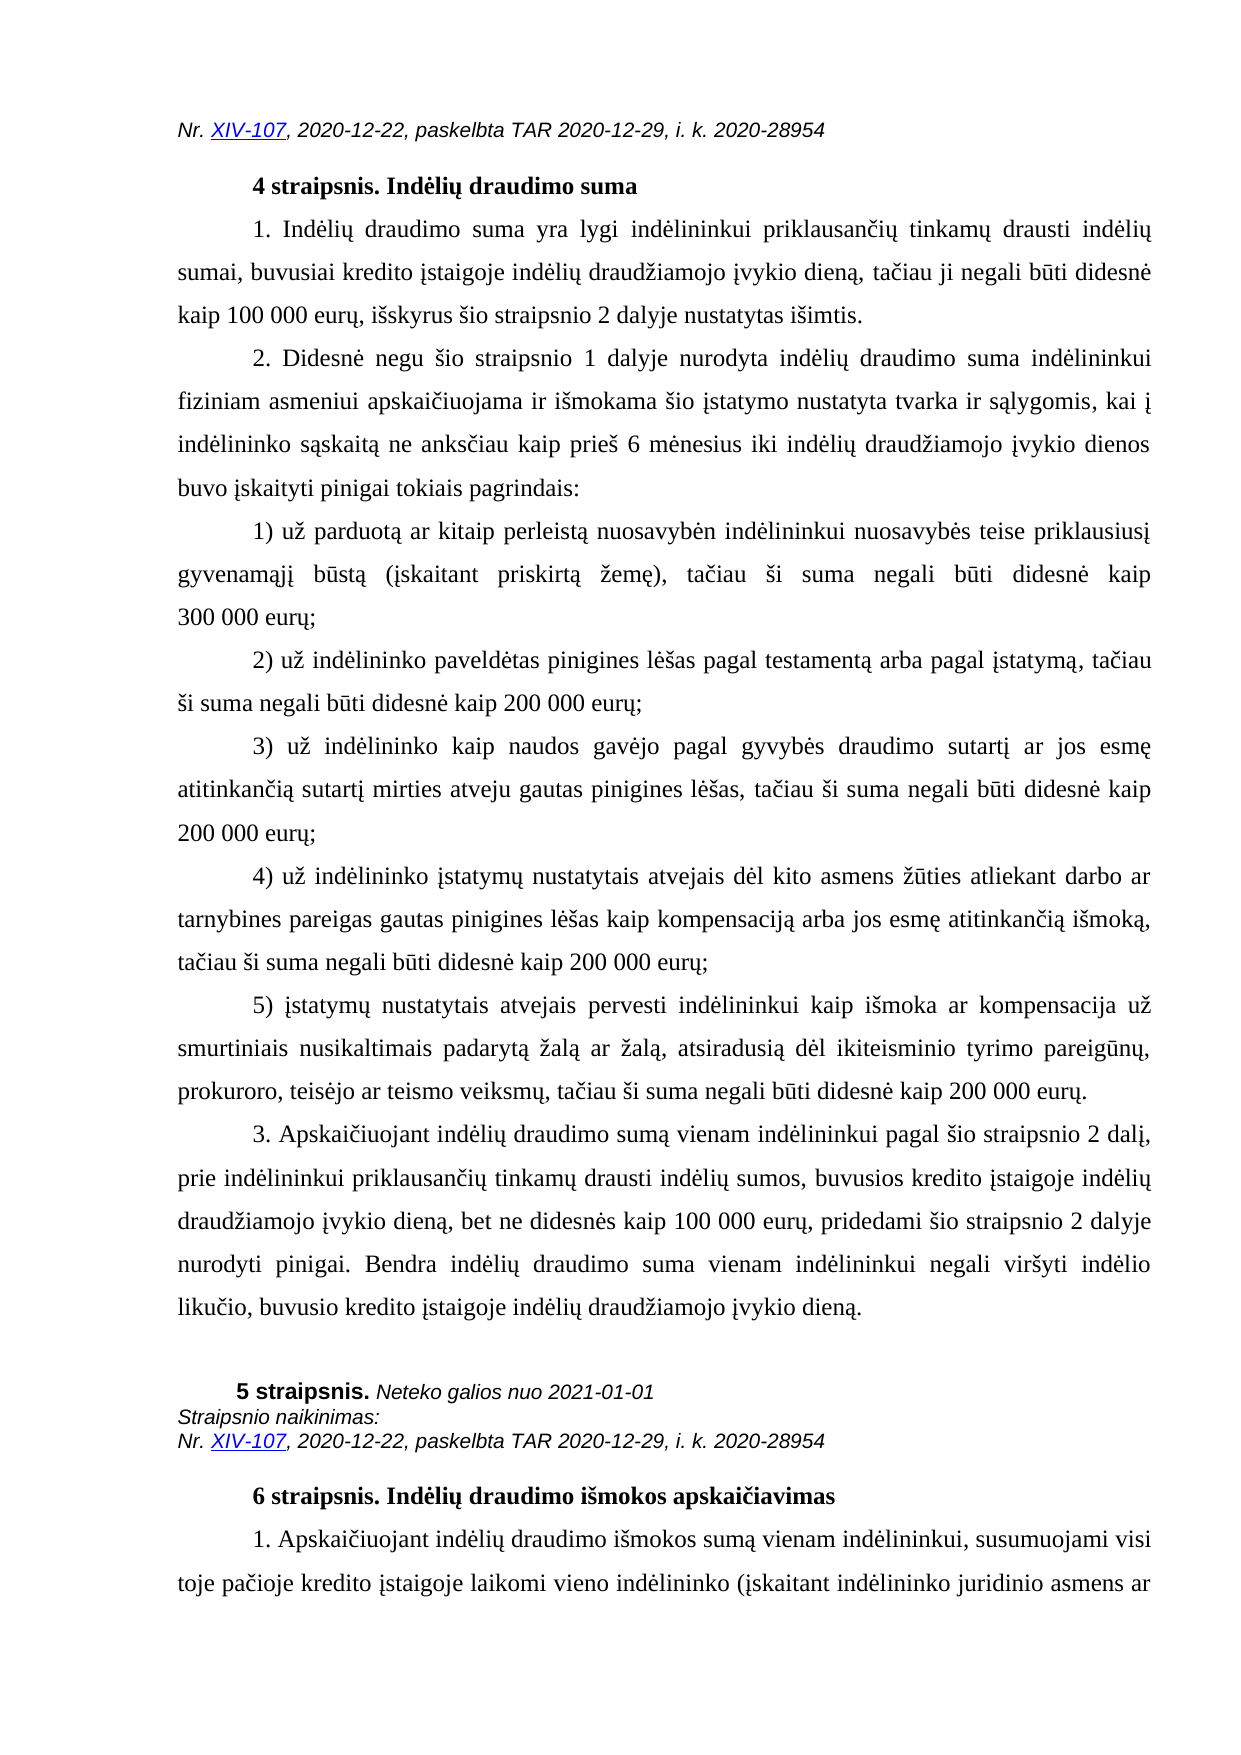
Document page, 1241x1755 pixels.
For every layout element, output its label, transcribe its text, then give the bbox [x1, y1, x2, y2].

text 4 straipsnis. Indėlių draudimo suma [177, 171, 1152, 199]
text 3. Apskaičiuojant indėlių draudimo sumą vienam indėlininkui pagal šio straipsnio 2 dalį, prie indėlininkui priklausančių tinkamų drausti indėlių sumos, buvusios kredito įstaigoje indėlių draudžiamojo įvykio dieną, bet ne didesnės kaip 100 000 eurų, pridedami šio straipsnio 2 dalyje nurodyti pinigai. Bendra indėlių draudimo suma vienam indėlininkui negali viršyti indėlio likučio, buvusio kredito įstaigoje indėlių draudžiamojo įvykio dieną. [177, 1119, 1152, 1321]
text 5 straipsnis. Neteko galios nuo 2021-01-01 [177, 1378, 1152, 1405]
text Straipsnio naikinimas: [177, 1405, 1152, 1429]
text 4) už indėlininko įstatymų nustatytais atvejais dėl kito asmens žūties atliekant darbo ar tarnybines pareigas gautas pinigines lėšas kaip kompensaciją arba jos esmę atitinkančią išmoką, tačiau ši suma negali būti didesnė kaip 200 000 eurų; [177, 861, 1152, 976]
text 5) įstatymų nustatytais atvejais pervesti indėlininkui kaip išmoka ar kompensacija už smurtiniais nusikaltimais padarytą žalą ar žalą, atsiradusią dėl ikiteisminio tyrimo pareigūnų, prokuroro, teisėjo ar teismo veiksmų, tačiau ši suma negali būti didesnė kaip 200 000 eurų. [177, 990, 1152, 1105]
text 6 straipsnis. Indėlių draudimo išmokos apskaičiavimas [177, 1481, 1152, 1510]
text 1. Apskaičiuojant indėlių draudimo išmokos sumą vienam indėlininkui, susumuojami visi toje pačioje kredito įstaigoje laikomi vieno indėlininko (įskaitant indėlininko juridinio asmens ar [177, 1524, 1152, 1596]
text 3) už indėlininko kaip naudos gavėjo pagal gyvybės draudimo sutartį ar jos esmę atitinkančią sutartį mirties atveju gautas pinigines lėšas, tačiau ši suma negali būti didesnė kaip 200 000 eurų; [177, 731, 1152, 846]
text 1) už parduotą ar kitaip perleistą nuosavybėn indėlininkui nuosavybės teise priklausiusį gyvenamąjį būstą (įskaitant priskirtą žemę), tačiau ši suma negali būti didesnė kaip 300 000 eurų; [177, 516, 1152, 631]
text 2) už indėlininko paveldėtas pinigines lėšas pagal testamentą arba pagal įstatymą, tačiau ši suma negali būti didesnė kaip 200 000 eurų; [177, 645, 1152, 717]
text Nr. XIV-107, 2020-12-22, paskelbta TAR 2020-12-29, i. k. 2020-28954 [177, 1429, 1152, 1453]
text Nr. XIV-107, 2020-12-22, paskelbta TAR 2020-12-29, i. k. 2020-28954 [177, 118, 1152, 142]
text 2. Didesnė negu šio straipsnio 1 dalyje nurodyta indėlių draudimo suma indėlininkui fiziniam asmeniui apskaičiuojama ir išmokama šio įstatymo nustatyta tvarka ir sąlygomis, kai į indėlininko sąskaitą ne anksčiau kaip prieš 6 mėnesius iki indėlių draudžiamojo įvykio dienos buvo įskaityti pinigai tokiais pagrindais: [177, 343, 1152, 501]
text 1. Indėlių draudimo suma yra lygi indėlininkui priklausančių tinkamų drausti indėlių sumai, buvusiai kredito įstaigoje indėlių draudžiamojo įvykio dieną, tačiau ji negali būti didesnė kaip 100 000 eurų, išskyrus šio straipsnio 2 dalyje nustatytas išimtis. [177, 214, 1152, 329]
